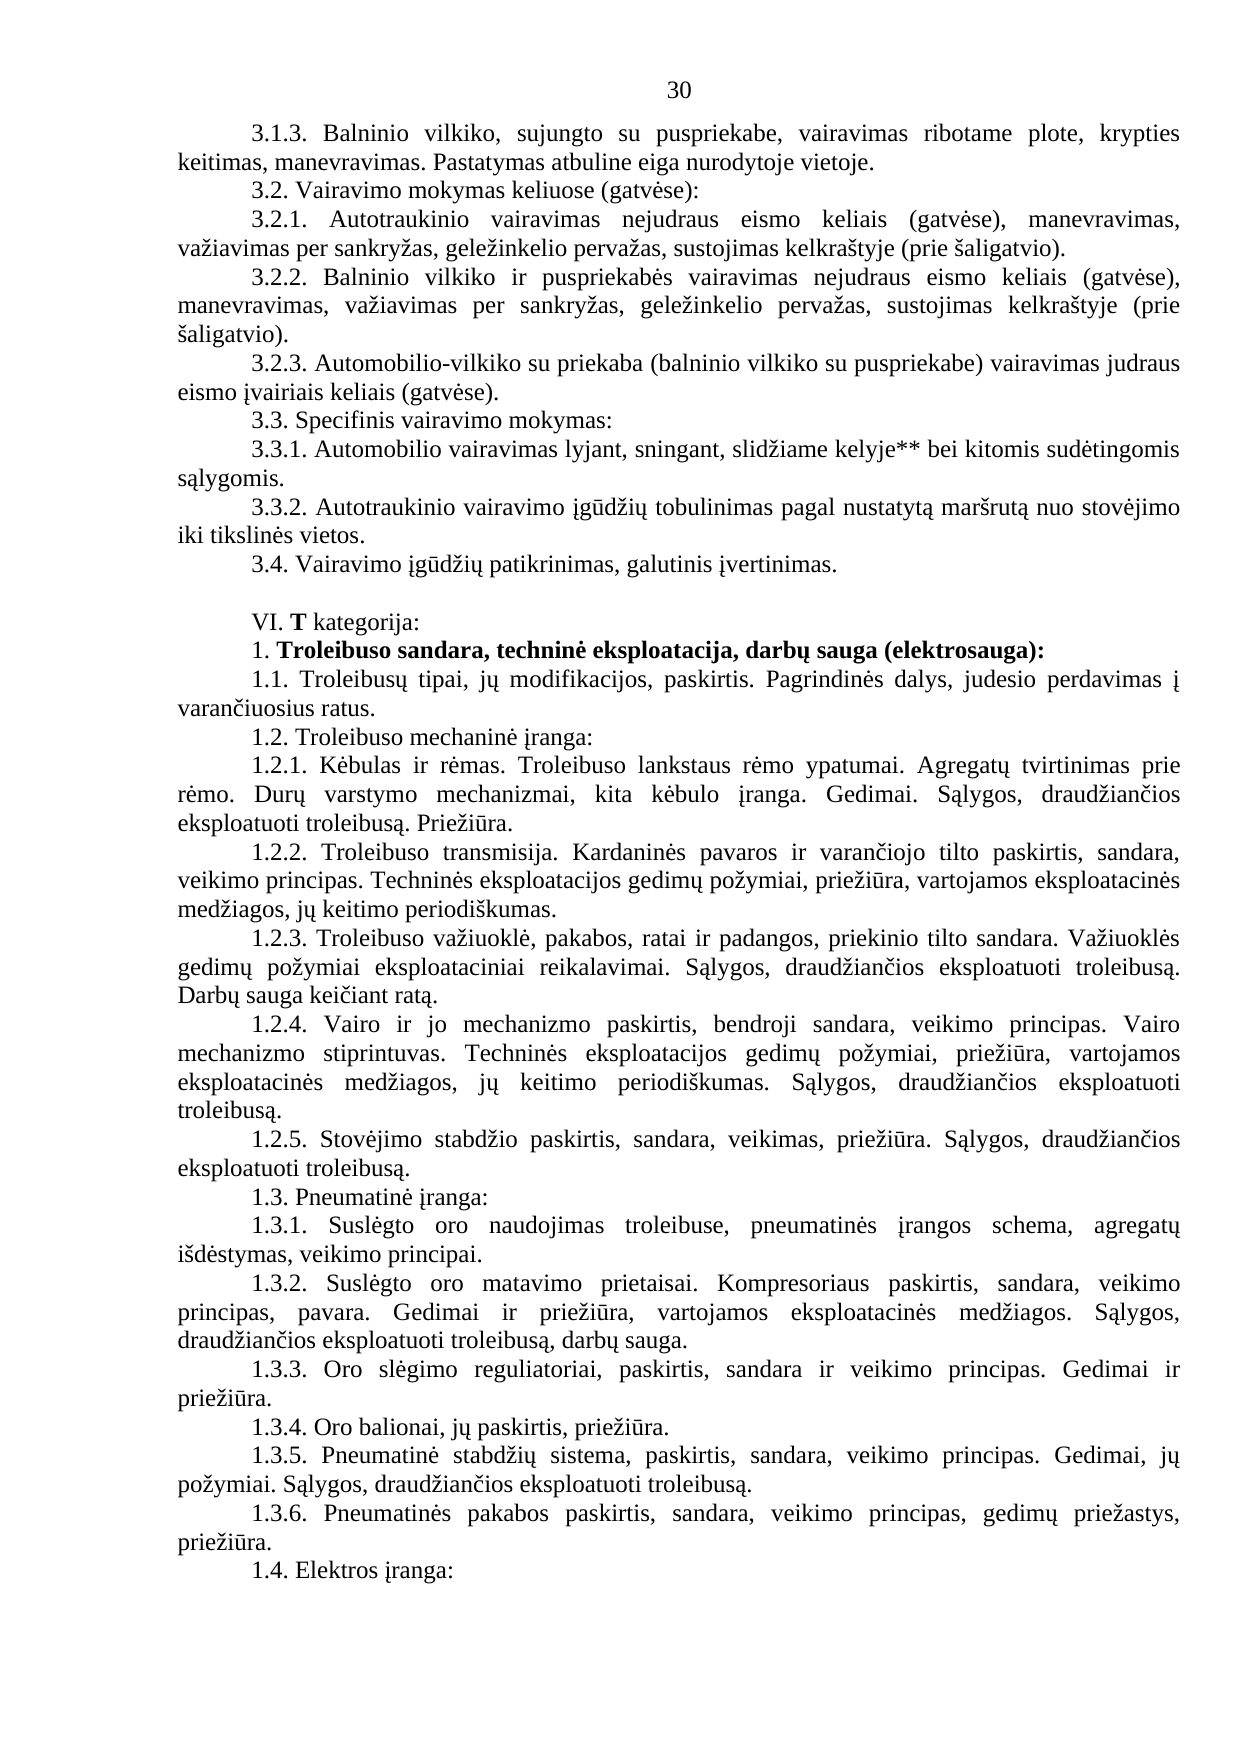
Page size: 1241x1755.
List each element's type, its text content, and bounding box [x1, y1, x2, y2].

text 1.3.5. Pneumatinė stabdžių sistema, paskirtis, sandara, veikimo principas. Gedimai, jų požymiai. Sąlygos, draudžiančios eksploatuoti troleibusą. [177, 1441, 1181, 1498]
text 1.2.5. Stovėjimo stabdžio paskirtis, sandara, veikimas, priežiūra. Sąlygos, draudžiančios eksploatuoti troleibusą. [177, 1124, 1181, 1182]
text 3.3. Specifinis vairavimo mokymas: [177, 406, 1181, 434]
text 1.4. Elektros įranga: [177, 1556, 1181, 1584]
text 3.3.1. Automobilio vairavimas lyjant, sningant, slidžiame kelyje** bei kitomis sudėtingomis sąlygomis. [177, 434, 1181, 492]
text 3.2.1. Autotraukinio vairavimas nejudraus eismo keliais (gatvėse), manevravimas, važiavimas per sankryžas, geležinkelio pervažas, sustojimas kelkraštyje (prie šaligatvio). [177, 204, 1181, 262]
text 1.1. Troleibusų tipai, jų modifikacijos, paskirtis. Pagrindinės dalys, judesio perdavimas į varančiuosius ratus. [177, 664, 1181, 722]
text 1.3.6. Pneumatinės pakabos paskirtis, sandara, veikimo principas, gedimų priežastys, priežiūra. [177, 1498, 1181, 1556]
text 1.3.2. Suslėgto oro matavimo prietaisai. Kompresoriaus paskirtis, sandara, veikimo principas, pavara. Gedimai ir priežiūra, vartojamos eksploatacinės medžiagos. Sąlygos, draudžiančios eksploatuoti troleibusą, darbų sauga. [177, 1268, 1181, 1354]
text 3.2.2. Balninio vilkiko ir puspriekabės vairavimas nejudraus eismo keliais (gatvėse), manevravimas, važiavimas per sankryžas, geležinkelio pervažas, sustojimas kelkraštyje (prie šaligatvio). [177, 262, 1181, 348]
text 3.2.3. Automobilio-vilkiko su priekaba (balninio vilkiko su puspriekabe) vairavimas judraus eismo įvairiais keliais (gatvėse). [177, 348, 1181, 406]
text 1.2.4. Vairo ir jo mechanizmo paskirtis, bendroji sandara, veikimo principas. Vairo mechanizmo stiprintuvas. Techninės eksploatacijos gedimų požymiai, priežiūra, vartojamos eksploatacinės medžiagos, jų keitimo periodiškumas. Sąlygos, draudžiančios eksploatuoti troleibusą. [177, 1009, 1181, 1124]
text 1.2.3. Troleibuso važiuoklė, pakabos, ratai ir padangos, priekinio tilto sandara. Važiuoklės gedimų požymiai eksploataciniai reikalavimai. Sąlygos, draudžiančios eksploatuoti troleibusą. Darbų sauga keičiant ratą. [177, 923, 1181, 1009]
text 3.4. Vairavimo įgūdžių patikrinimas, galutinis įvertinimas. [177, 549, 1181, 578]
text 1.2.1. Kėbulas ir rėmas. Troleibuso lankstaus rėmo ypatumai. Agregatų tvirtinimas prie rėmo. Durų varstymo mechanizmai, kita kėbulo įranga. Gedimai. Sąlygos, draudžiančios eksploatuoti troleibusą. Priežiūra. [177, 751, 1181, 837]
text 1.3.3. Oro slėgimo reguliatoriai, paskirtis, sandara ir veikimo principas. Gedimai ir priežiūra. [177, 1354, 1181, 1412]
text VI. T kategorija: [177, 607, 1181, 636]
text 3.1.3. Balninio vilkiko, sujungto su puspriekabe, vairavimas ribotame plote, krypties keitimas, manevravimas. Pastatymas atbuline eiga nurodytoje vietoje. [177, 118, 1181, 176]
text 1.3.4. Oro balionai, jų paskirtis, priežiūra. [177, 1412, 1181, 1441]
text 1.3. Pneumatinė įranga: [177, 1182, 1181, 1211]
text 1. Troleibuso sandara, techninė eksploatacija, darbų sauga (elektrosauga): [177, 636, 1181, 664]
text 3.3.2. Autotraukinio vairavimo įgūdžių tobulinimas pagal nustatytą maršrutą nuo stovėjimo iki tikslinės vietos. [177, 492, 1181, 549]
text 1.2.2. Troleibuso transmisija. Kardaninės pavaros ir varančiojo tilto paskirtis, sandara, veikimo principas. Techninės eksploatacijos gedimų požymiai, priežiūra, vartojamos eksploatacinės medžiagos, jų keitimo periodiškumas. [177, 837, 1181, 923]
text 3.2. Vairavimo mokymas keliuose (gatvėse): [177, 176, 1181, 204]
text 1.3.1. Suslėgto oro naudojimas troleibuse, pneumatinės įrangos schema, agregatų išdėstymas, veikimo principai. [177, 1211, 1181, 1268]
text 1.2. Troleibuso mechaninė įranga: [177, 722, 1181, 751]
